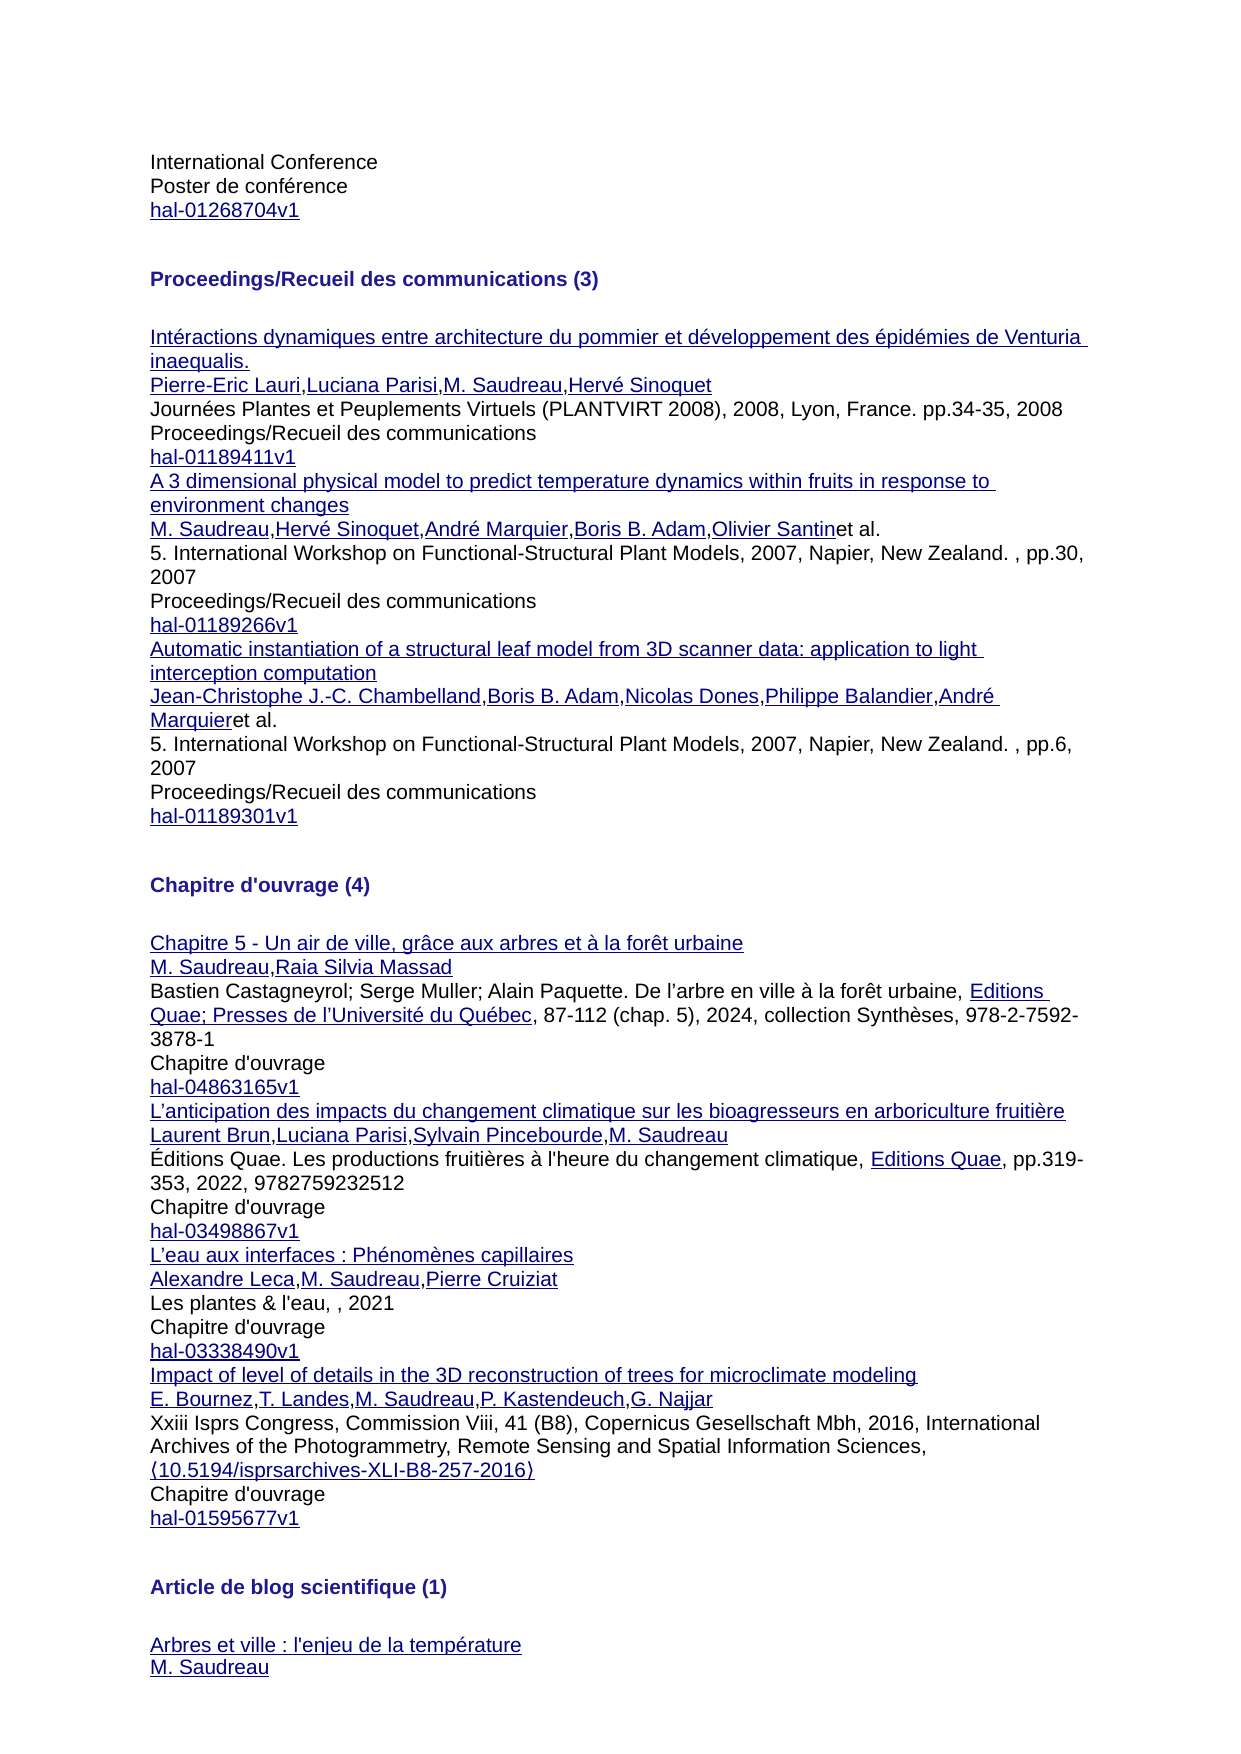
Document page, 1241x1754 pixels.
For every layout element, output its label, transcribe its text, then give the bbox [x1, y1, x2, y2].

table_cell International Conference Poster de conférence hal-01268704v1 [150, 150, 1090, 222]
subtitle Chapitre d'ouvrage (4) [150, 873, 1090, 897]
table_header Chapitre 5 - Un air de ville, grâce aux arbres et à la forêt urbaine M. Saudreau,Raia Silvia Massad Bastien Castagneyrol; Serge Muller; Alain Paquette. De l’arbre en ville à la forêt urbaine, Editions Quae; Presses de l’Université du Québec, 87-112 (chap. 5), 2024, collection Synthèses, 978-2-7592-3878-1 Chapitre d'ouvrage hal-04863165v1 [150, 931, 1090, 1099]
subtitle Proceedings/Recueil des communications (3) [150, 267, 1090, 291]
table_header Intéractions dynamiques entre architecture du pommier et développement des épidémies de Venturia inaequalis. Pierre-Eric Lauri,Luciana Parisi,M. Saudreau,Hervé Sinoquet Journées Plantes et Peuplements Virtuels (PLANTVIRT 2008), 2008, Lyon, France. pp.34-35, 2008 Proceedings/Recueil des communications hal-01189411v1 [150, 325, 1090, 469]
subtitle Article de blog scientifique (1) [150, 1575, 1090, 1599]
table_cell Automatic instantiation of a structural leaf model from 3D scanner data: application to light interception computation Jean-Christophe J.-C. Chambelland,Boris B. Adam,Nicolas Dones,Philippe Balandier,André Marquieret al. 5. International Workshop on Functional-Structural Plant Models, 2007, Napier, New Zealand. , pp.6, 2007 Proceedings/Recueil des communications hal-01189301v1 [150, 636, 1090, 828]
table_cell L’eau aux interfaces : Phénomènes capillaires Alexandre Leca,M. Saudreau,Pierre Cruiziat Les plantes & l'eau, , 2021 Chapitre d'ouvrage hal-03338490v1 [150, 1243, 1090, 1362]
table_cell Impact of level of details in the 3D reconstruction of trees for microclimate modeling E. Bournez,T. Landes,M. Saudreau,P. Kastendeuch,G. Najjar Xxiii Isprs Congress, Commission Viii, 41 (B8), Copernicus Gesellschaft Mbh, 2016, International Archives of the Photogrammetry, Remote Sensing and Spatial Information Sciences, ⟨10.5194/isprsarchives-XLI-B8-257-2016⟩ Chapitre d'ouvrage hal-01595677v1 [150, 1363, 1090, 1530]
table_cell L’anticipation des impacts du changement climatique sur les bioagresseurs en arboriculture fruitière Laurent Brun,Luciana Parisi,Sylvain Pincebourde,M. Saudreau Éditions Quae. Les productions fruitières à l'heure du changement climatique, Editions Quae, pp.319-353, 2022, 9782759232512 Chapitre d'ouvrage hal-03498867v1 [150, 1099, 1090, 1243]
table_cell A 3 dimensional physical model to predict temperature dynamics within fruits in response to environment changes M. Saudreau,Hervé Sinoquet,André Marquier,Boris B. Adam,Olivier Santinet al. 5. International Workshop on Functional-Structural Plant Models, 2007, Napier, New Zealand. , pp.30, 2007 Proceedings/Recueil des communications hal-01189266v1 [150, 469, 1090, 636]
table_header Arbres et ville : l'enjeu de la température M. Saudreau [150, 1633, 1090, 1679]
